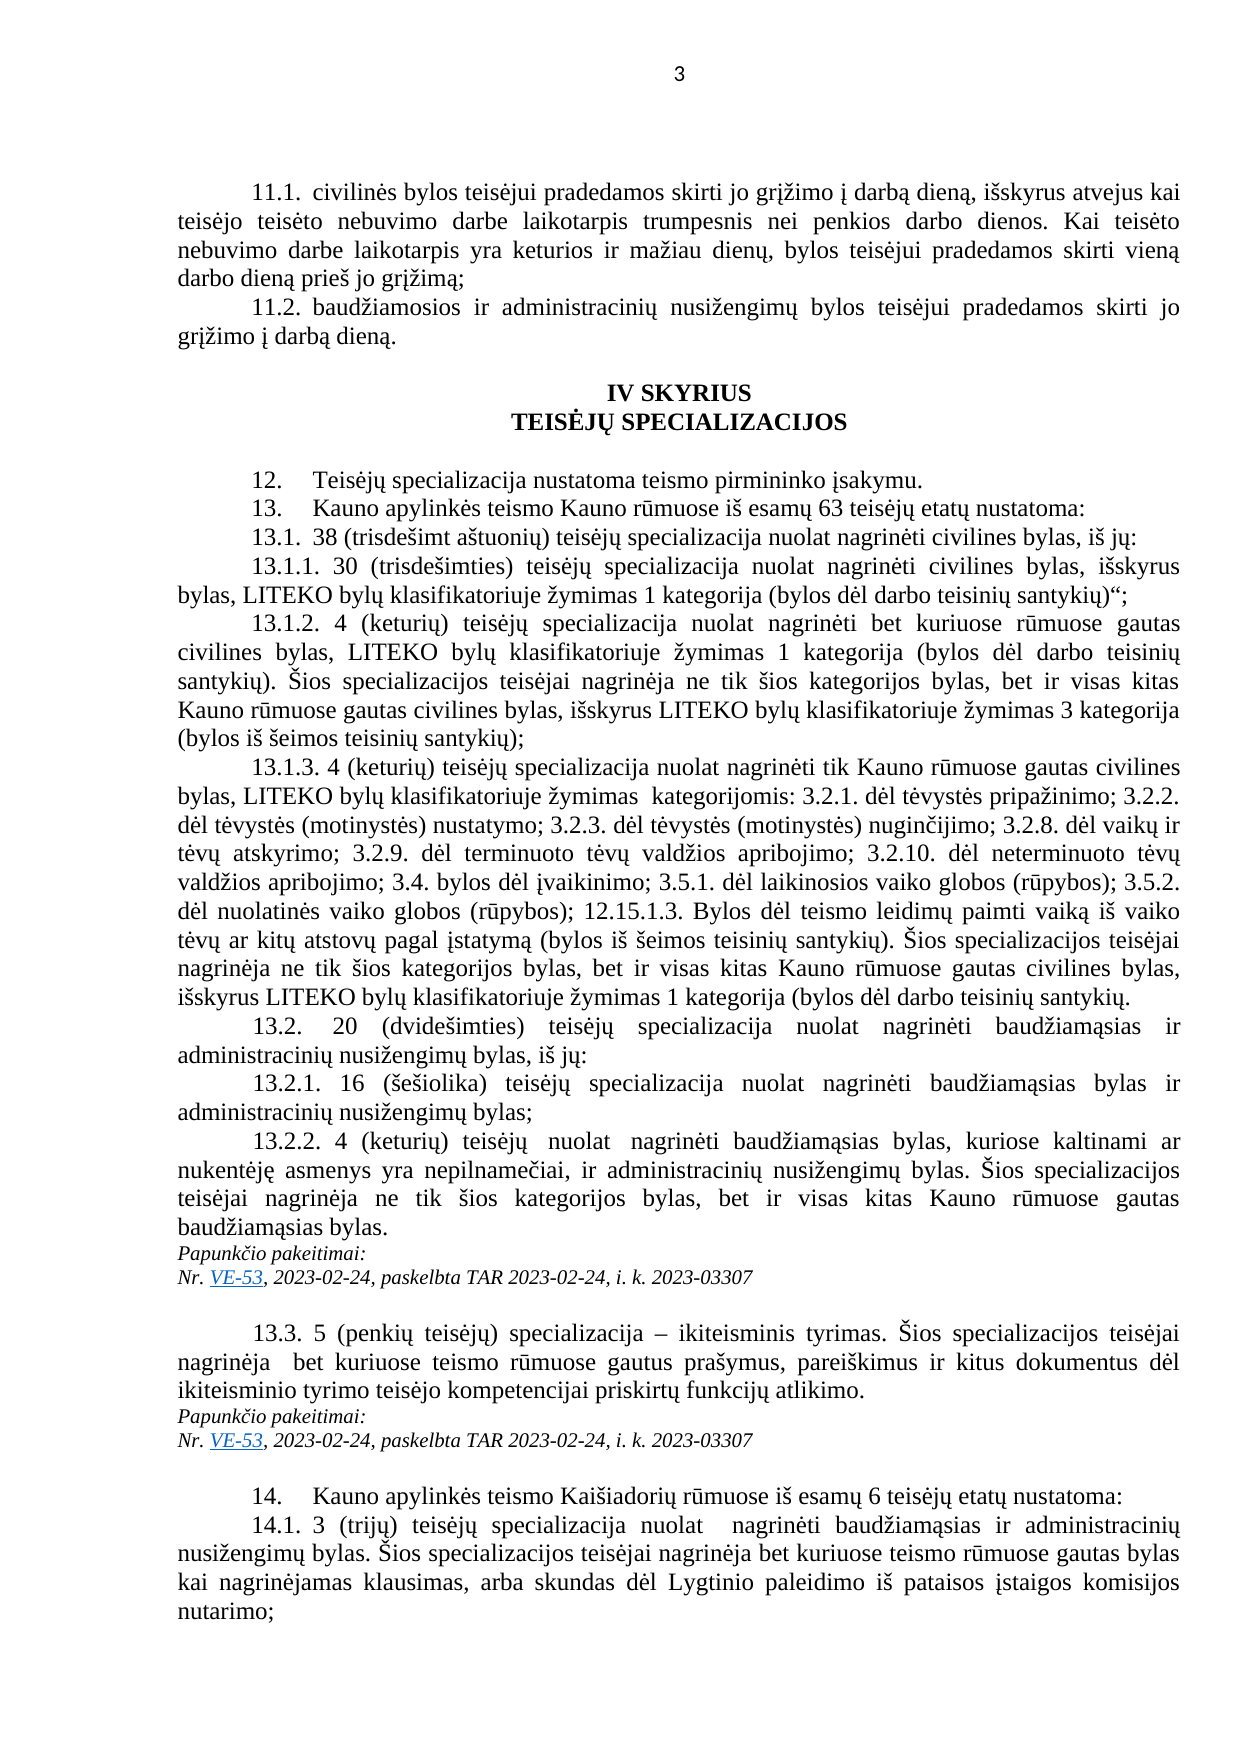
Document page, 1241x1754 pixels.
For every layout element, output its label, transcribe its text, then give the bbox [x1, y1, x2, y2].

text IV SKYRIUS [177, 378, 1181, 407]
text TEISĖJŲ SPECIALIZACIJOS [177, 407, 1181, 436]
text Nr. VE-53, 2023-02-24, paskelbta TAR 2023-02-24, i. k. 2023-03307 [177, 1428, 1181, 1452]
text 13.1.3. 4 (keturių) teisėjų specializacija nuolat nagrinėti tik Kauno rūmuose gautas civilines bylas, LITEKO bylų klasifikatoriuje žymimas kategorijomis: 3.2.1. dėl tėvystės pripažinimo; 3.2.2. dėl tėvystės (motinystės) nustatymo; 3.2.3. dėl tėvystės (motinystės) nuginčijimo; 3.2.8. dėl vaikų ir tėvų atskyrimo; 3.2.9. dėl terminuoto tėvų valdžios apribojimo; 3.2.10. dėl neterminuoto tėvų valdžios apribojimo; 3.4. bylos dėl įvaikinimo; 3.5.1. dėl laikinosios vaiko globos (rūpybos); 3.5.2. dėl nuolatinės vaiko globos (rūpybos); 12.15.1.3. Bylos dėl teismo leidimų paimti vaiką iš vaiko tėvų ar kitų atstovų pagal įstatymą (bylos iš šeimos teisinių santykių). Šios specializacijos teisėjai nagrinėja ne tik šios kategorijos bylas, bet ir visas kitas Kauno rūmuose gautas civilines bylas, išskyrus LITEKO bylų klasifikatoriuje žymimas 1 kategorija (bylos dėl darbo teisinių santykių. [177, 752, 1181, 1011]
text 13.2.2. 4 (keturių) teisėjų nuolat nagrinėti baudžiamąsias bylas, kuriose kaltinami ar nukentėję asmenys yra nepilnamečiai, ir administracinių nusižengimų bylas. Šios specializacijos teisėjai nagrinėja ne tik šios kategorijos bylas, bet ir visas kitas Kauno rūmuose gautas baudžiamąsias bylas. [177, 1126, 1181, 1241]
text 12. Teisėjų specializacija nustatoma teismo pirmininko įsakymu. [177, 465, 1181, 493]
text 11.2. baudžiamosios ir administracinių nusižengimų bylos teisėjui pradedamos skirti jo grįžimo į darbą dieną. [177, 292, 1181, 350]
text Nr. VE-53, 2023-02-24, paskelbta TAR 2023-02-24, i. k. 2023-03307 [177, 1265, 1181, 1289]
text 13. Kauno apylinkės teismo Kauno rūmuose iš esamų 63 teisėjų etatų nustatoma: [177, 493, 1181, 522]
text Papunkčio pakeitimai: [177, 1241, 1181, 1265]
text 13.3. 5 (penkių teisėjų) specializacija – ikiteisminis tyrimas. Šios specializacijos teisėjai nagrinėja bet kuriuose teismo rūmuose gautus prašymus, pareiškimus ir kitus dokumentus dėl ikiteisminio tyrimo teisėjo kompetencijai priskirtų funkcijų atlikimo. [177, 1318, 1181, 1404]
text 13.1. 38 (trisdešimt aštuonių) teisėjų specializacija nuolat nagrinėti civilines bylas, iš jų: [177, 522, 1181, 551]
text Papunkčio pakeitimai: [177, 1404, 1181, 1428]
text 11.1. civilinės bylos teisėjui pradedamos skirti jo grįžimo į darbą dieną, išskyrus atvejus kai teisėjo teisėto nebuvimo darbe laikotarpis trumpesnis nei penkios darbo dienos. Kai teisėto nebuvimo darbe laikotarpis yra keturios ir mažiau dienų, bylos teisėjui pradedamos skirti vieną darbo dieną prieš jo grįžimą; [177, 177, 1181, 292]
text 13.2. 20 (dvidešimties) teisėjų specializacija nuolat nagrinėti baudžiamąsias ir administracinių nusižengimų bylas, iš jų: [177, 1011, 1181, 1068]
text 14.1. 3 (trijų) teisėjų specializacija nuolat nagrinėti baudžiamąsias ir administracinių nusižengimų bylas. Šios specializacijos teisėjai nagrinėja bet kuriuose teismo rūmuose gautas bylas kai nagrinėjamas klausimas, arba skundas dėl Lygtinio paleidimo iš pataisos įstaigos komisijos nutarimo; [177, 1510, 1181, 1625]
text 14. Kauno apylinkės teismo Kaišiadorių rūmuose iš esamų 6 teisėjų etatų nustatoma: [177, 1481, 1181, 1510]
text 13.1.1. 30 (trisdešimties) teisėjų specializacija nuolat nagrinėti civilines bylas, išskyrus bylas, LITEKO bylų klasifikatoriuje žymimas 1 kategorija (bylos dėl darbo teisinių santykių)“; [177, 551, 1181, 608]
text 13.1.2. 4 (keturių) teisėjų specializacija nuolat nagrinėti bet kuriuose rūmuose gautas civilines bylas, LITEKO bylų klasifikatoriuje žymimas 1 kategorija (bylos dėl darbo teisinių santykių). Šios specializacijos teisėjai nagrinėja ne tik šios kategorijos bylas, bet ir visas kitas Kauno rūmuose gautas civilines bylas, išskyrus LITEKO bylų klasifikatoriuje žymimas 3 kategorija (bylos iš šeimos teisinių santykių); [177, 608, 1181, 752]
text 13.2.1. 16 (šešiolika) teisėjų specializacija nuolat nagrinėti baudžiamąsias bylas ir administracinių nusižengimų bylas; [177, 1068, 1181, 1126]
